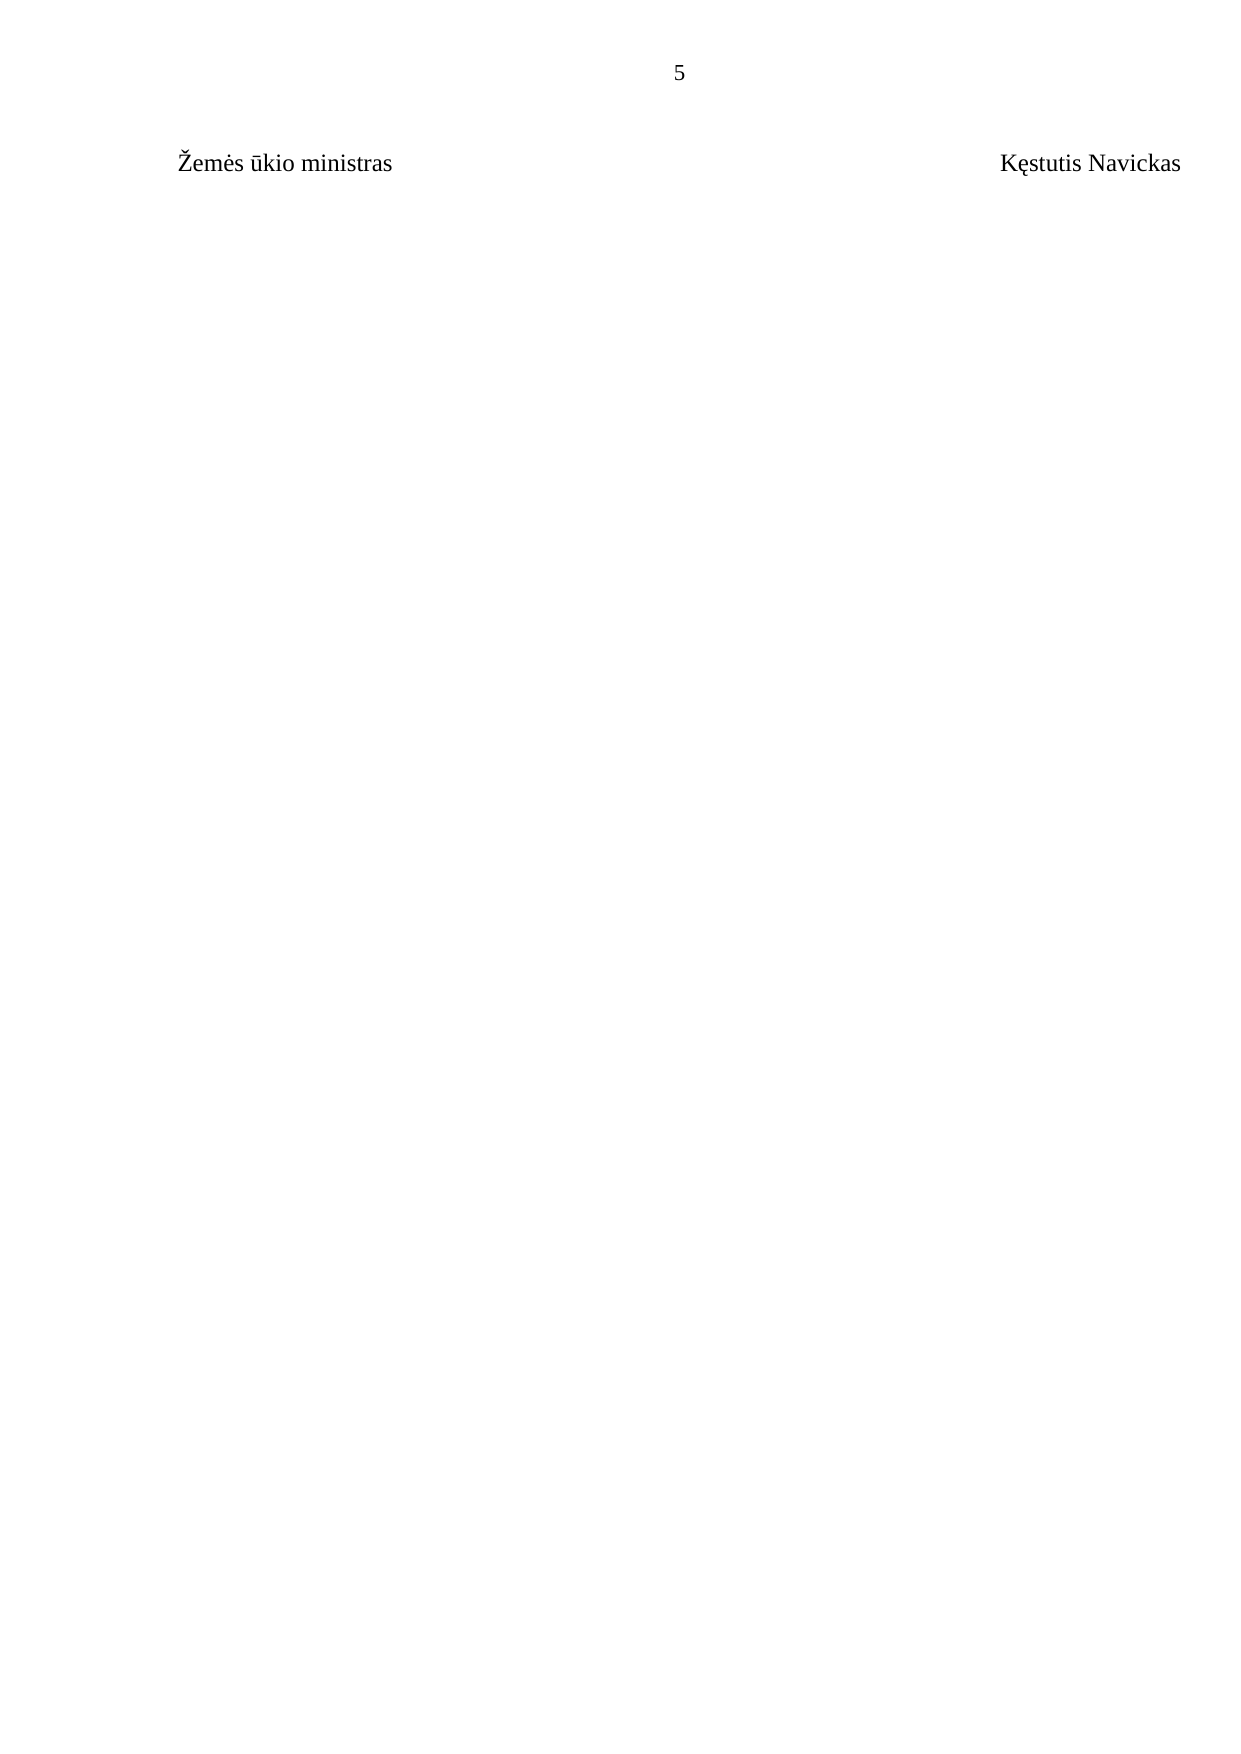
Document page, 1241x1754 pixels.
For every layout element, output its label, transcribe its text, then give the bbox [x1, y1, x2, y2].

text Žemės ūkio ministras Kęstutis Navickas [177, 148, 1181, 176]
